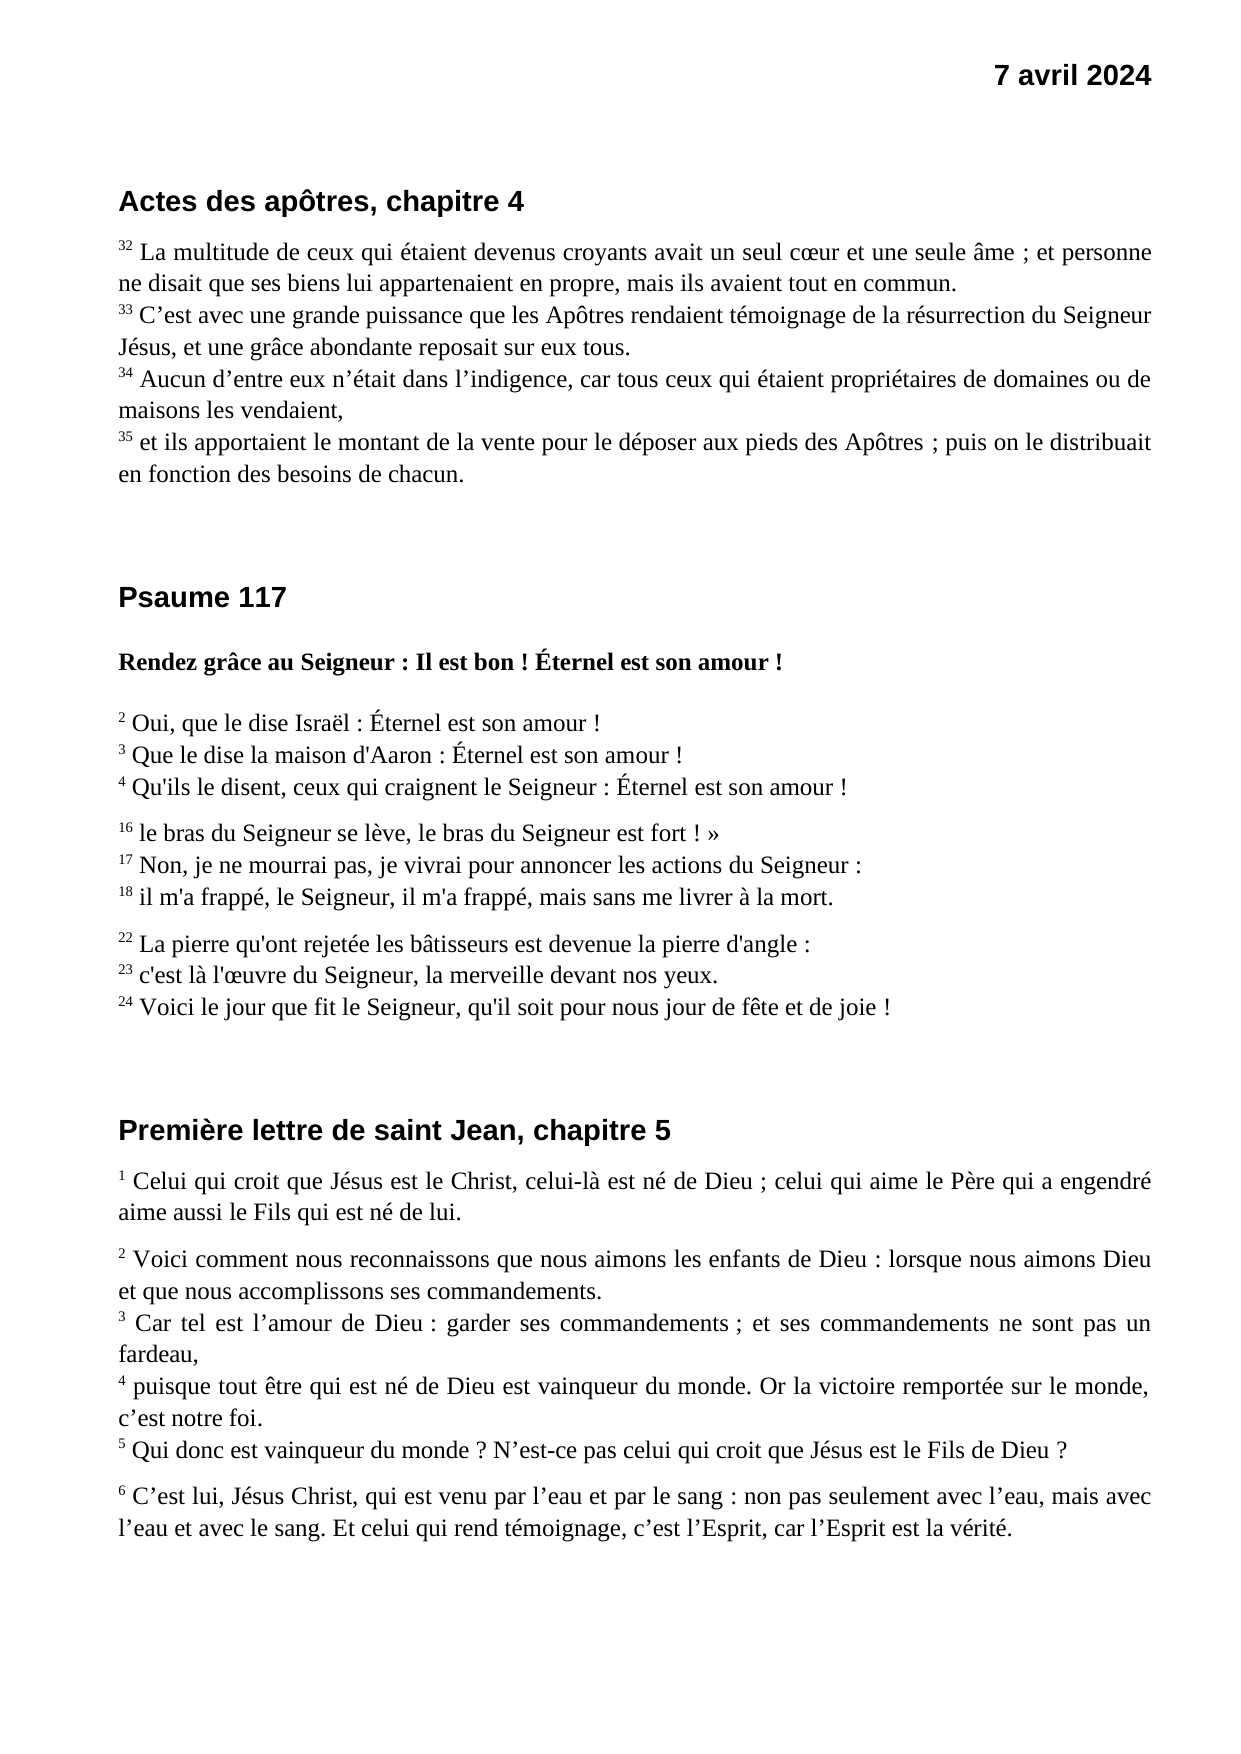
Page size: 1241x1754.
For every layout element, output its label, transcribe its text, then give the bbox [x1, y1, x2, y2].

text 1 Celui qui croit que Jésus est le Christ, celui-là est né de Dieu ; celui qui aime le Père qui a engendré aime aussi le Fils qui est né de lui. [118, 1167, 1152, 1226]
text Rendez grâce au Seigneur : Il est bon ! Éternel est son amour ! [118, 648, 1152, 676]
text 33 C’est avec une grande puissance que les Apôtres rendaient témoignage de la résurrection du Seigneur Jésus, et une grâce abondante reposait sur eux tous. [118, 301, 1152, 361]
text 17 Non, je ne mourrai pas, je vivrai pour annoncer les actions du Seigneur : [118, 851, 1152, 879]
text 4 puisque tout être qui est né de Dieu est vainqueur du monde. Or la victoire remportée sur le monde, c’est notre foi. [118, 1372, 1152, 1432]
text 5 Qui donc est vainqueur du monde ? N’est-ce pas celui qui croit que Jésus est le Fils de Dieu ? [118, 1436, 1152, 1463]
text 3 Car tel est l’amour de Dieu : garder ses commandements ; et ses commandements ne sont pas un fardeau, [118, 1309, 1152, 1368]
text 24 Voici le jour que fit le Seigneur, qu'il soit pour nous jour de fête et de joie ! [118, 993, 1152, 1021]
text 32 La multitude de ceux qui étaient devenus croyants avait un seul cœur et une seule âme ; et personne ne disait que ses biens lui appartenaient en propre, mais ils avaient tout en commun. [118, 238, 1152, 297]
text 16 le bras du Seigneur se lève, le bras du Seigneur est fort ! » [118, 819, 1152, 847]
subtitle Actes des apôtres, chapitre 4 [118, 185, 1152, 218]
subtitle 7 avril 2024 [118, 59, 1152, 92]
text 2 Oui, que le dise Israël : Éternel est son amour ! [118, 709, 1152, 737]
text 4 Qu'ils le disent, ceux qui craignent le Seigneur : Éternel est son amour ! [118, 773, 1152, 801]
text 2 Voici comment nous reconnaissons que nous aimons les enfants de Dieu : lorsque nous aimons Dieu et que nous accomplissons ses commandements. [118, 1245, 1152, 1304]
subtitle Première lettre de saint Jean, chapitre 5 [118, 1114, 1152, 1147]
text 3 Que le dise la maison d'Aaron : Éternel est son amour ! [118, 741, 1152, 769]
text 35 et ils apportaient le montant de la vente pour le déposer aux pieds des Apôtres ; puis on le distribuait en fonction des besoins de chacun. [118, 428, 1152, 488]
text 23 c'est là l'œuvre du Seigneur, la merveille devant nos yeux. [118, 961, 1152, 989]
text 22 La pierre qu'ont rejetée les bâtisseurs est devenue la pierre d'angle : [118, 930, 1152, 957]
text 6 C’est lui, Jésus Christ, qui est venu par l’eau et par le sang : non pas seulement avec l’eau, mais avec l’eau et avec le sang. Et celui qui rend témoignage, c’est l’Esprit, car l’Esprit est la vérité. [118, 1482, 1152, 1542]
text 34 Aucun d’entre eux n’était dans l’indigence, car tous ceux qui étaient propriétaires de domaines ou de maisons les vendaient, [118, 365, 1152, 424]
subtitle Psaume 117 [118, 581, 1152, 614]
text 18 il m'a frappé, le Seigneur, il m'a frappé, mais sans me livrer à la mort. [118, 883, 1152, 911]
